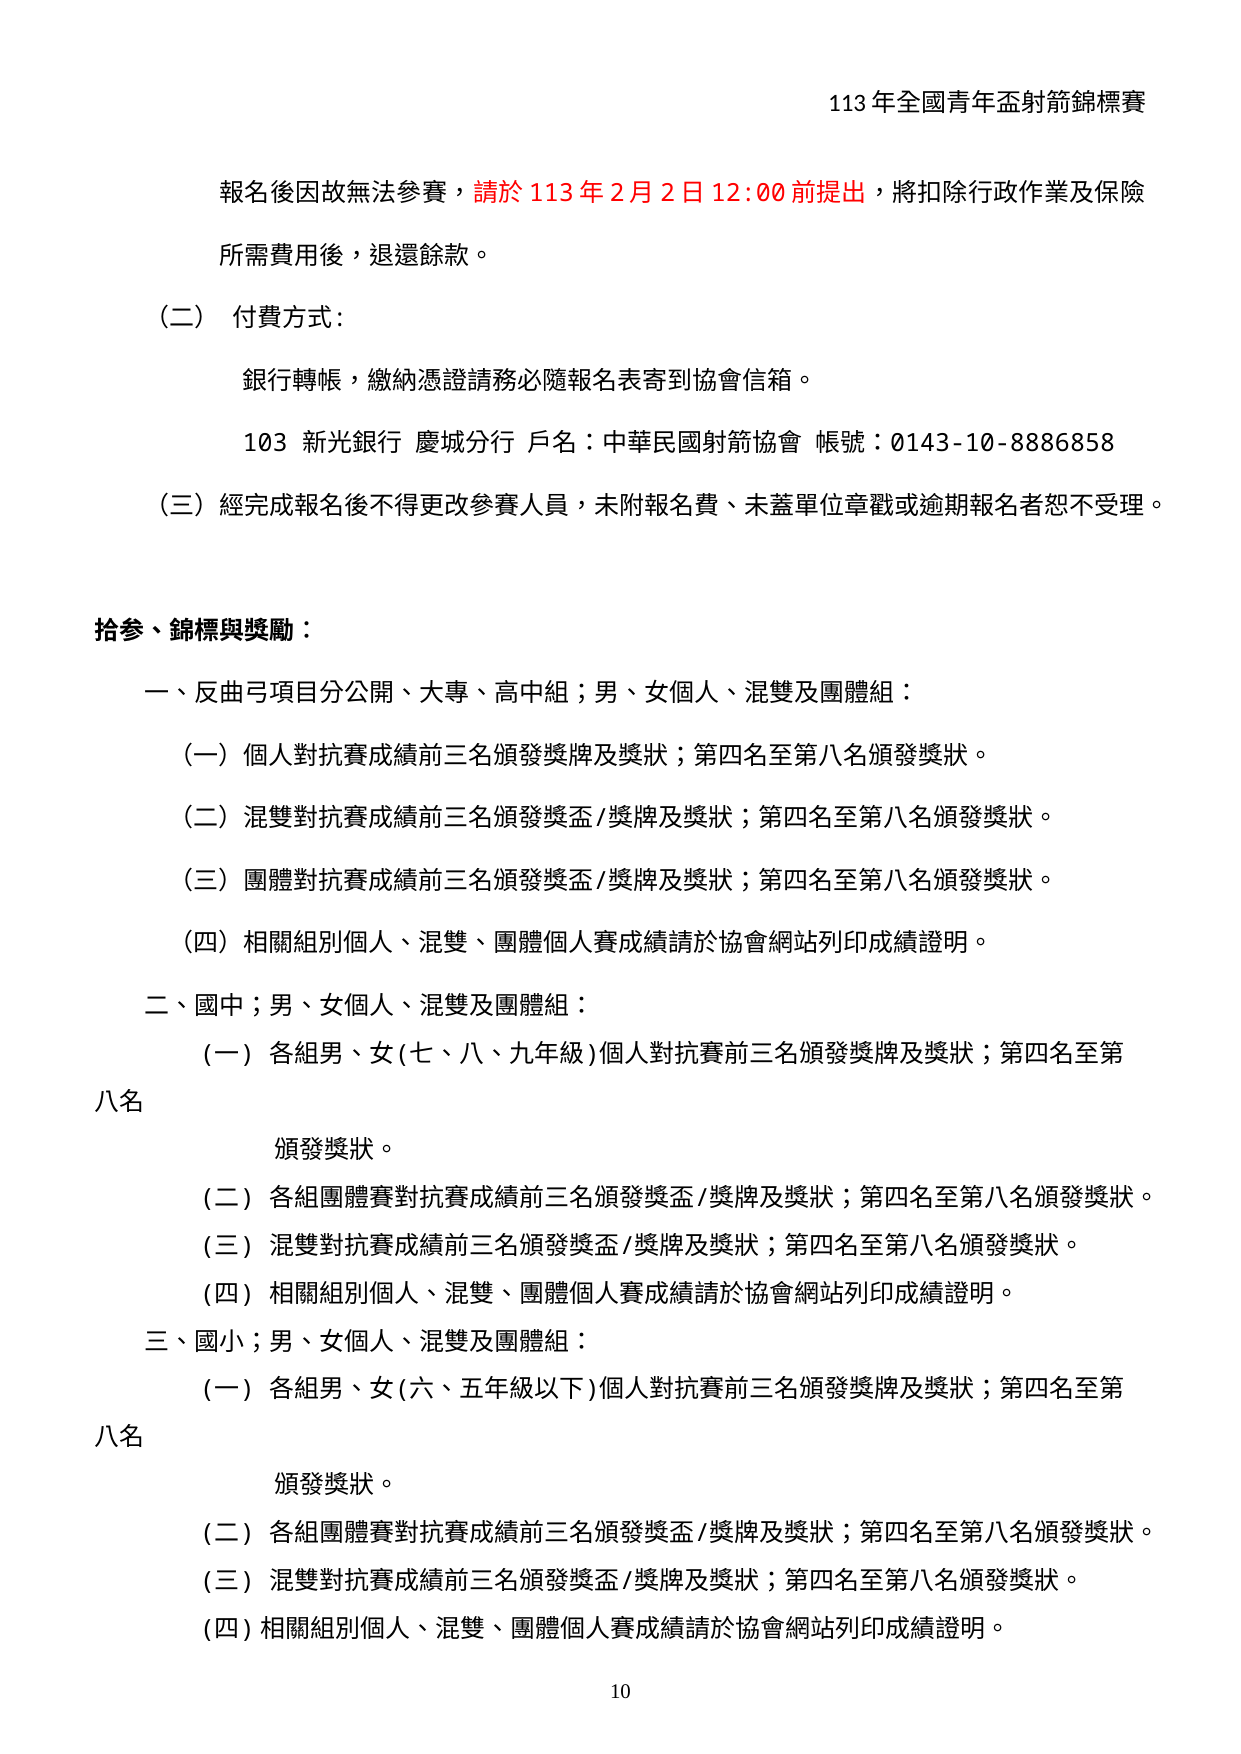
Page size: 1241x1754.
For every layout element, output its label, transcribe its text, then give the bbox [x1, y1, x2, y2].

text (四) 相關組別個人、混雙、團體個人賽成績請於協會網站列印成績證明。 [94, 1264, 1146, 1312]
text (二) 各組團體賽對抗賽成績前三名頒發獎盃/獎牌及獎狀；第四名至第八名頒發獎狀。 [94, 1168, 1146, 1216]
text 三、國小；男、女個人、混雙及團體組： [144, 1312, 1146, 1359]
text 銀行轉帳，繳納憑證請務必隨報名表寄到協會信箱。 [152, 337, 1146, 399]
text (二) 各組團體賽對抗賽成績前三名頒發獎盃/獎牌及獎狀；第四名至第八名頒發獎狀。 [94, 1503, 1146, 1551]
text 二、國中；男、女個人、混雙及團體組： [144, 962, 1146, 1024]
text 頒發獎狀。 [94, 1120, 1146, 1168]
text （一）個人對抗賽成績前三名頒發獎牌及獎狀；第四名至第八名頒發獎狀。 [168, 712, 1146, 774]
text 103 新光銀行 慶城分行 戶名：中華民國射箭協會 帳號：0143-10-8886858 [152, 399, 1146, 462]
text （三）經完成報名後不得更改參賽人員，未附報名費、未蓋單位章戳或逾期報名者恕不受理。 [94, 462, 1146, 524]
text 拾参、錦標與獎勵︰ [94, 587, 1146, 649]
text 頒發獎狀。 [94, 1455, 1146, 1503]
text （四）相關組別個人、混雙、團體個人賽成績請於協會網站列印成績證明。 [168, 899, 1146, 962]
text （二）混雙對抗賽成績前三名頒發獎盃/獎牌及獎狀；第四名至第八名頒發獎狀。 [168, 774, 1146, 837]
text (三) 混雙對抗賽成績前三名頒發獎盃/獎牌及獎狀；第四名至第八名頒發獎狀。 [94, 1551, 1146, 1599]
text (三) 混雙對抗賽成績前三名頒發獎盃/獎牌及獎狀；第四名至第八名頒發獎狀。 [94, 1216, 1146, 1264]
text （三）團體對抗賽成績前三名頒發獎盃/獎牌及獎狀；第四名至第八名頒發獎狀。 [168, 837, 1146, 899]
text (一) 各組男、女(七、八、九年級)個人對抗賽前三名頒發獎牌及獎狀；第四名至第八名 [94, 1024, 1146, 1120]
text （二） 付費方式: [144, 274, 1146, 337]
text 報名後因故無法參賽，請於113年2月2日12:00前提出，將扣除行政作業及保險所需費用後，退還餘款。 [219, 149, 1146, 274]
text (四) 相關組別個人、混雙、團體個人賽成績請於協會網站列印成績證明。 [94, 1599, 1146, 1647]
text 一、反曲弓項目分公開、大專、高中組；男、女個人、混雙及團體組： [144, 649, 1146, 712]
text (一) 各組男、女(六、五年級以下)個人對抗賽前三名頒發獎牌及獎狀；第四名至第八名 [94, 1359, 1146, 1455]
